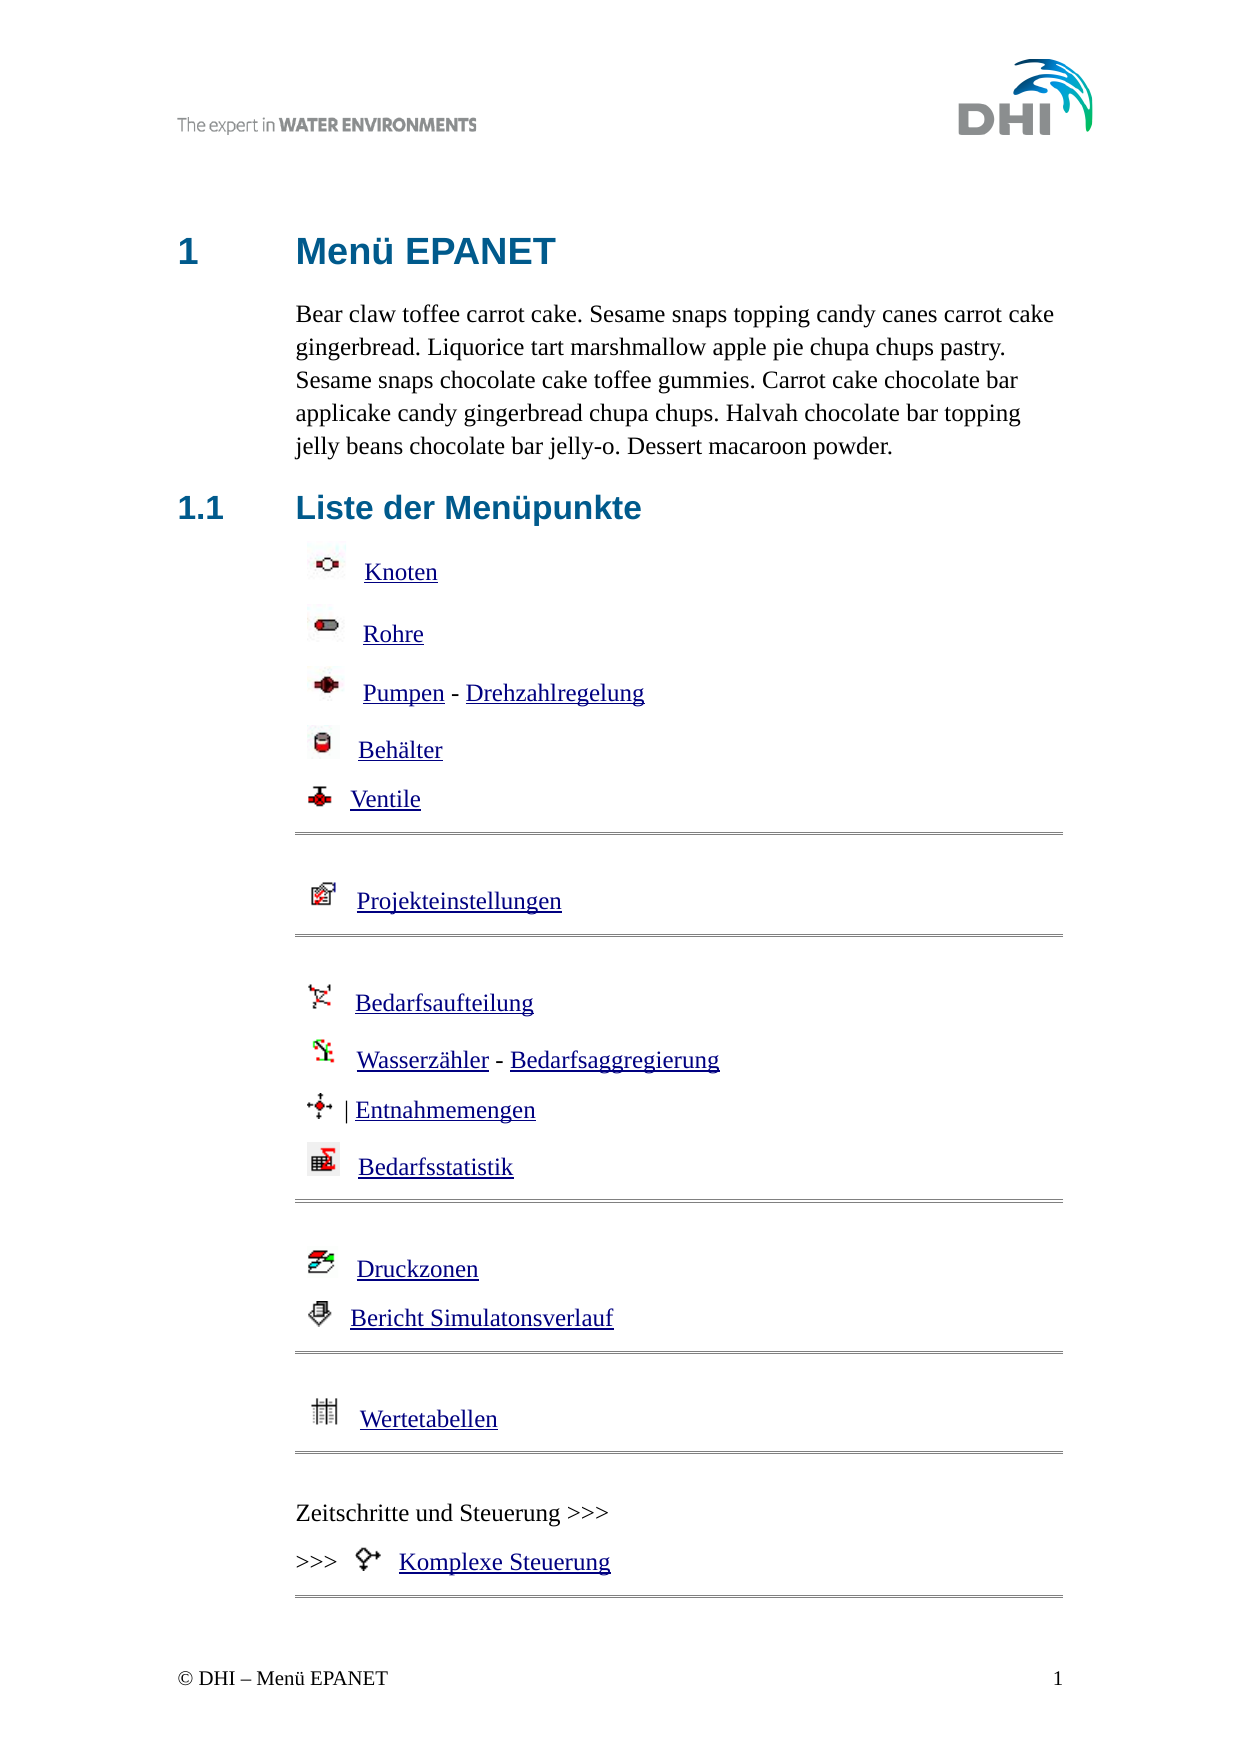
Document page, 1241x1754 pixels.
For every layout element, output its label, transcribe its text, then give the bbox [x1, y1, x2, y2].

picture [307, 1301, 333, 1327]
picture [307, 725, 340, 759]
text Druckzonen [295, 1246, 1063, 1283]
text Pumpen - Drehzahlregelung [295, 667, 1063, 706]
picture [355, 1545, 381, 1571]
text Knoten [295, 541, 1063, 586]
picture [307, 878, 339, 910]
picture [307, 1246, 339, 1278]
text Behälter [295, 725, 1063, 764]
text Zeitschritte und Steuerung >>> [295, 1498, 1063, 1527]
picture [307, 541, 347, 581]
subtitle Liste der Menüpunkte [177, 488, 1063, 526]
text Ventile [295, 783, 1063, 813]
picture [958, 59, 1093, 135]
picture [307, 666, 345, 701]
picture [307, 1093, 333, 1119]
picture [307, 1142, 340, 1176]
picture [177, 117, 477, 135]
text Rohre [295, 604, 1063, 647]
text Projekteinstellungen [295, 878, 1063, 915]
text Bedarfsaufteilung [295, 980, 1063, 1017]
text Wasserzähler - Bedarfsaggregierung [295, 1036, 1063, 1074]
picture [307, 782, 333, 808]
picture [307, 980, 337, 1012]
picture [307, 1036, 339, 1069]
text Wertetabellen [295, 1397, 1063, 1433]
picture [307, 1397, 342, 1428]
text Bericht Simulatonsverlauf [295, 1302, 1063, 1332]
text >>> Komplexe Steuerung [295, 1546, 1063, 1576]
text | Entnahmemengen [295, 1093, 1063, 1124]
subtitle Menü EPANET [177, 229, 1063, 272]
picture [307, 604, 345, 642]
text Bedarfsstatistik [295, 1143, 1063, 1181]
text Bear claw toffee carrot cake. Sesame snaps topping candy canes carrot cake gingerbread. Liquorice tart marshmallow apple pie chupa chups pastry. Sesame snaps chocolate cake toffee gummies. Carrot cake chocolate bar applicake candy gingerbread chupa chups. Halvah chocolate bar topping jelly beans chocolate bar jelly-o. Dessert macaroon powder. [295, 299, 1063, 460]
